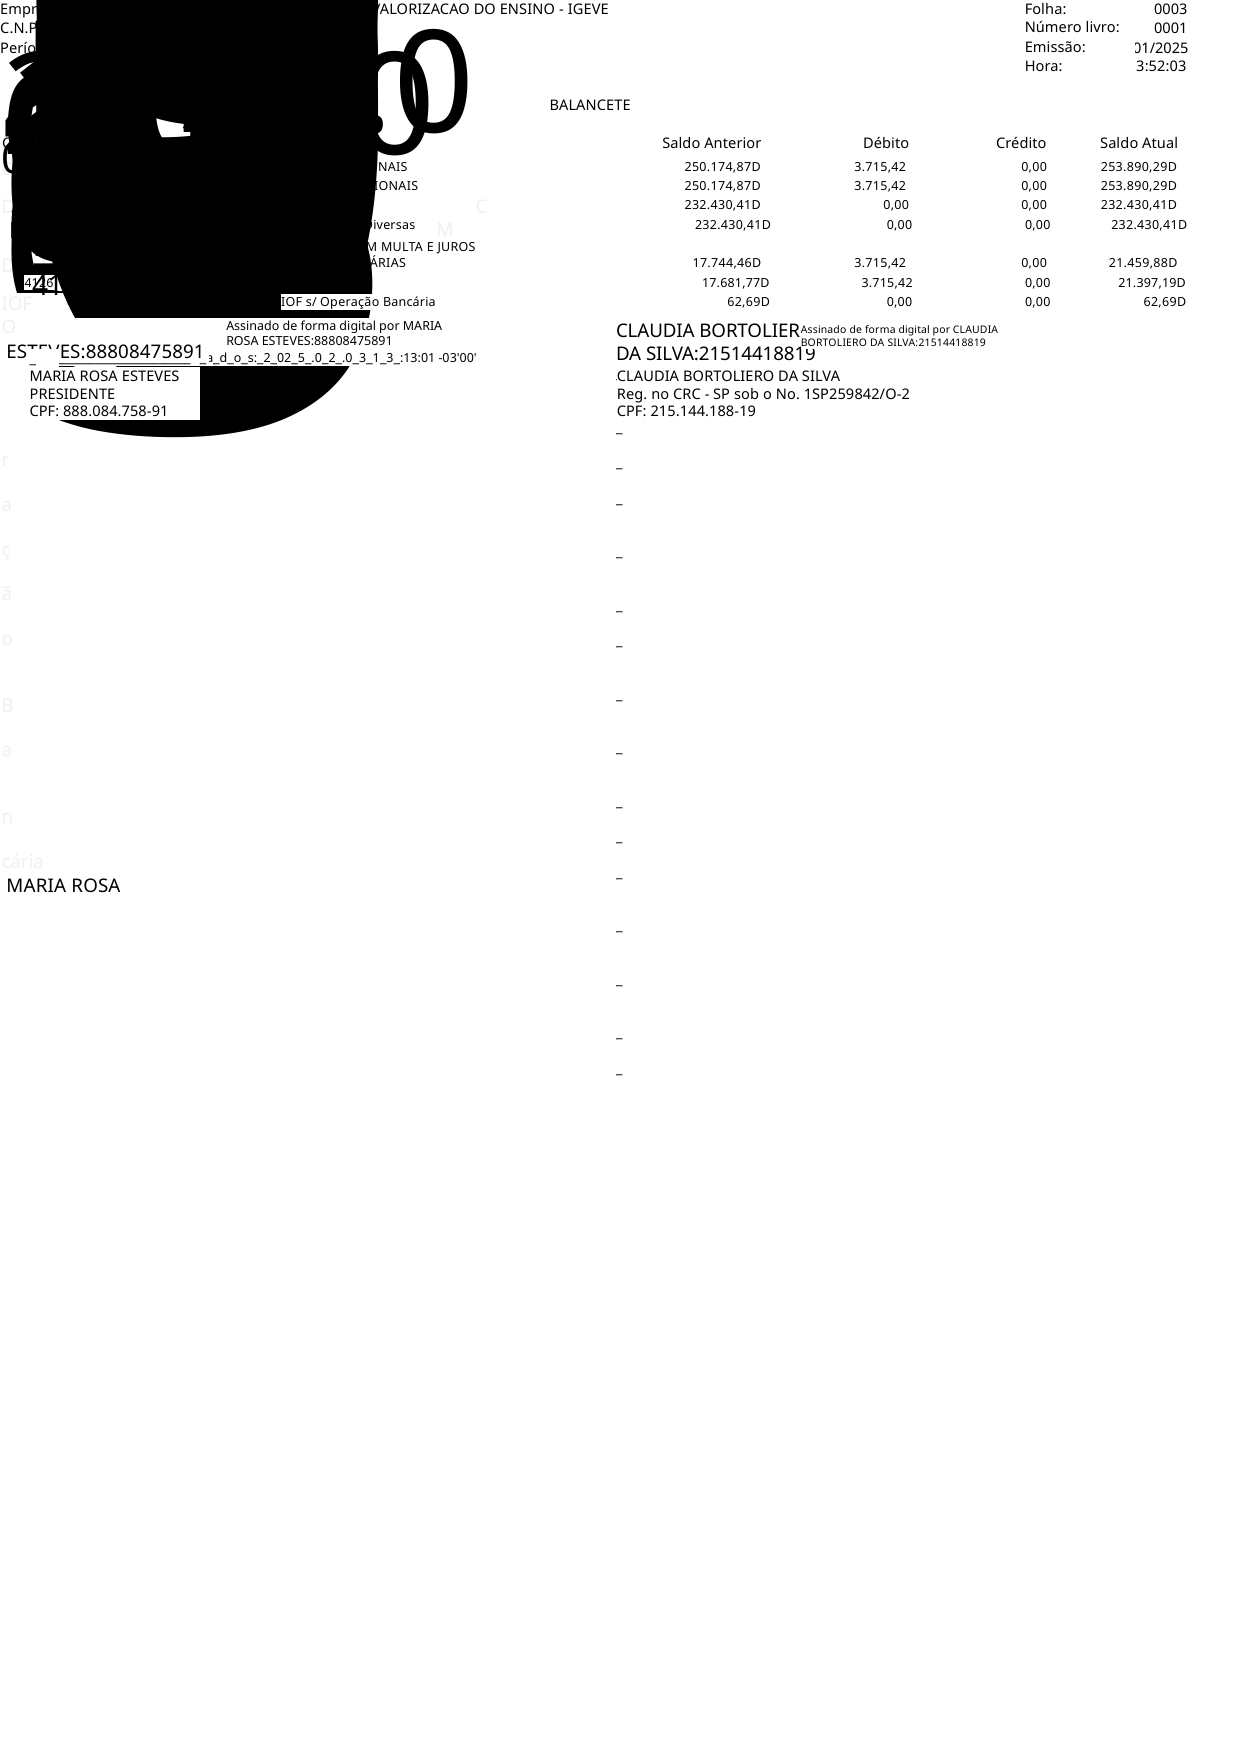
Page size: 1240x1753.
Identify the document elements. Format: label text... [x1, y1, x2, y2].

text 0,00 [1021, 178, 1069, 193]
text Multa e Juros Diversas [370, 217, 429, 232]
text 01/12/2024 - 31/12/2024 [378, 39, 410, 55]
text Débito [863, 134, 934, 152]
text ROSA ESTEVES:88808475891 [226, 333, 539, 348]
text CLAUDIA BORTOLIERO [616, 320, 979, 342]
text DESPESAS BANCÁRIAS [370, 255, 442, 271]
text IOF41s2/8 O4.p1.e0r2a.0ç1ã.0o03B.0a00n3cária [1, 293, 236, 872]
text 0,00 [887, 294, 931, 310]
text CPF: 888.084.758-91 [29, 403, 200, 420]
text 0,00 [1025, 294, 1069, 310]
text 0,00 [1025, 275, 1069, 290]
text Assinado de forma digital por MARIA [226, 318, 539, 333]
text ________________________D_a_d_o_s:_2_02_5_.0_2_.0_3_1_3_:13:01 -03'00' [59, 348, 539, 366]
text BORTOLIERO DA SILVA:21514418819 [801, 336, 1001, 349]
text 232.430,41D [684, 197, 787, 213]
text Reg. no CRC - SP sob o No. 1SP259842/O-2 [617, 385, 928, 403]
text 01/12/2024 - 31/12/2024 [415, 40, 452, 57]
text IOF s/ Operação Bancária [281, 294, 451, 310]
text PRESIDENTE [29, 385, 200, 403]
text 3.715,42 [854, 178, 931, 193]
text Período: [0, 39, 36, 57]
text C.N.P.J.: [0, 19, 37, 37]
text 0,00 [1021, 255, 1069, 271]
text 62,69D [727, 294, 787, 310]
text 232.430,41D [1101, 197, 1203, 213]
text 21.397,19D [1118, 275, 1203, 290]
text Hora: [1024, 57, 1135, 75]
text DESPESAS OPERACIONAIS [377, 158, 459, 174]
text 250.174,87D [684, 158, 787, 174]
text 3.715,42 [854, 158, 931, 174]
text Empresa: [0, 0, 37, 18]
text 0,00 [887, 217, 931, 232]
text 17.744,46D [692, 255, 787, 271]
text ________________________Da_d_o_s:_20_2_5._01_.3_0_1_4:_11_:4_7_-03'00' [616, 364, 979, 1202]
text 13:52:03 [1135, 58, 1208, 75]
text 0,00 [883, 197, 931, 213]
text Número livro: [1024, 18, 1135, 36]
text 253.890,29D [1101, 158, 1203, 174]
text 253.890,29D [1101, 178, 1203, 193]
text 0,00 [1021, 197, 1069, 213]
text 0,00 [1021, 158, 1069, 174]
text 0003 [1154, 0, 1208, 18]
text Folha: [1024, 0, 1087, 18]
text 232.430,41D [1111, 217, 1203, 232]
text 3.715,42 [861, 275, 931, 290]
text Saldo Anterior [662, 134, 790, 152]
text 0001 [1154, 19, 1208, 37]
text MARIA ROSA ESTEVES [29, 367, 200, 385]
text 3.715,42 [854, 255, 931, 271]
text MARIA ROSA [6, 874, 236, 897]
text CPF: 215.144.188-19 [617, 403, 928, 420]
text Tarifa Bancária [372, 275, 442, 290]
text Assinado de forma digital por CLAUDIA [801, 323, 1001, 336]
text CLAUDIA BORTOLIERO DA SILVA [617, 367, 928, 385]
text 01/12/2024 - 31/12/2024 [457, 39, 683, 57]
text 28.413.401/0004-35 [377, 19, 683, 37]
text 30/01/2025 [1135, 39, 1208, 57]
text 4 [24, 275, 31, 284]
text _ [29, 349, 59, 367]
text ESTEVES:88808475891 [6, 340, 209, 363]
text 62,69D [1143, 294, 1203, 310]
text 232.430,41D [695, 217, 787, 232]
text BALANCETE [549, 96, 658, 114]
text 21.459,88D [1109, 255, 1203, 271]
text DE4S1P23ES4A.1S.0C2O.01M.0M02ULTA E JUROSDESPESAS COM MULTA E JUROS [367, 196, 506, 263]
text 250.174,87D [684, 178, 787, 193]
text 0,00 [1025, 217, 1069, 232]
text Saldo Atual [1100, 134, 1206, 152]
text Crédito [996, 134, 1072, 152]
text INSTITUTO DE GESTAO EDUCACIONAL E VALORIZACAO DO ENSINO - IGEVE [378, 0, 683, 18]
text DESPESAS OPERACIONAIS [375, 178, 459, 193]
text 17.681,77D [702, 275, 787, 290]
text Emissão: [1024, 38, 1135, 56]
text DA SILVA:21514418819 [616, 342, 979, 364]
